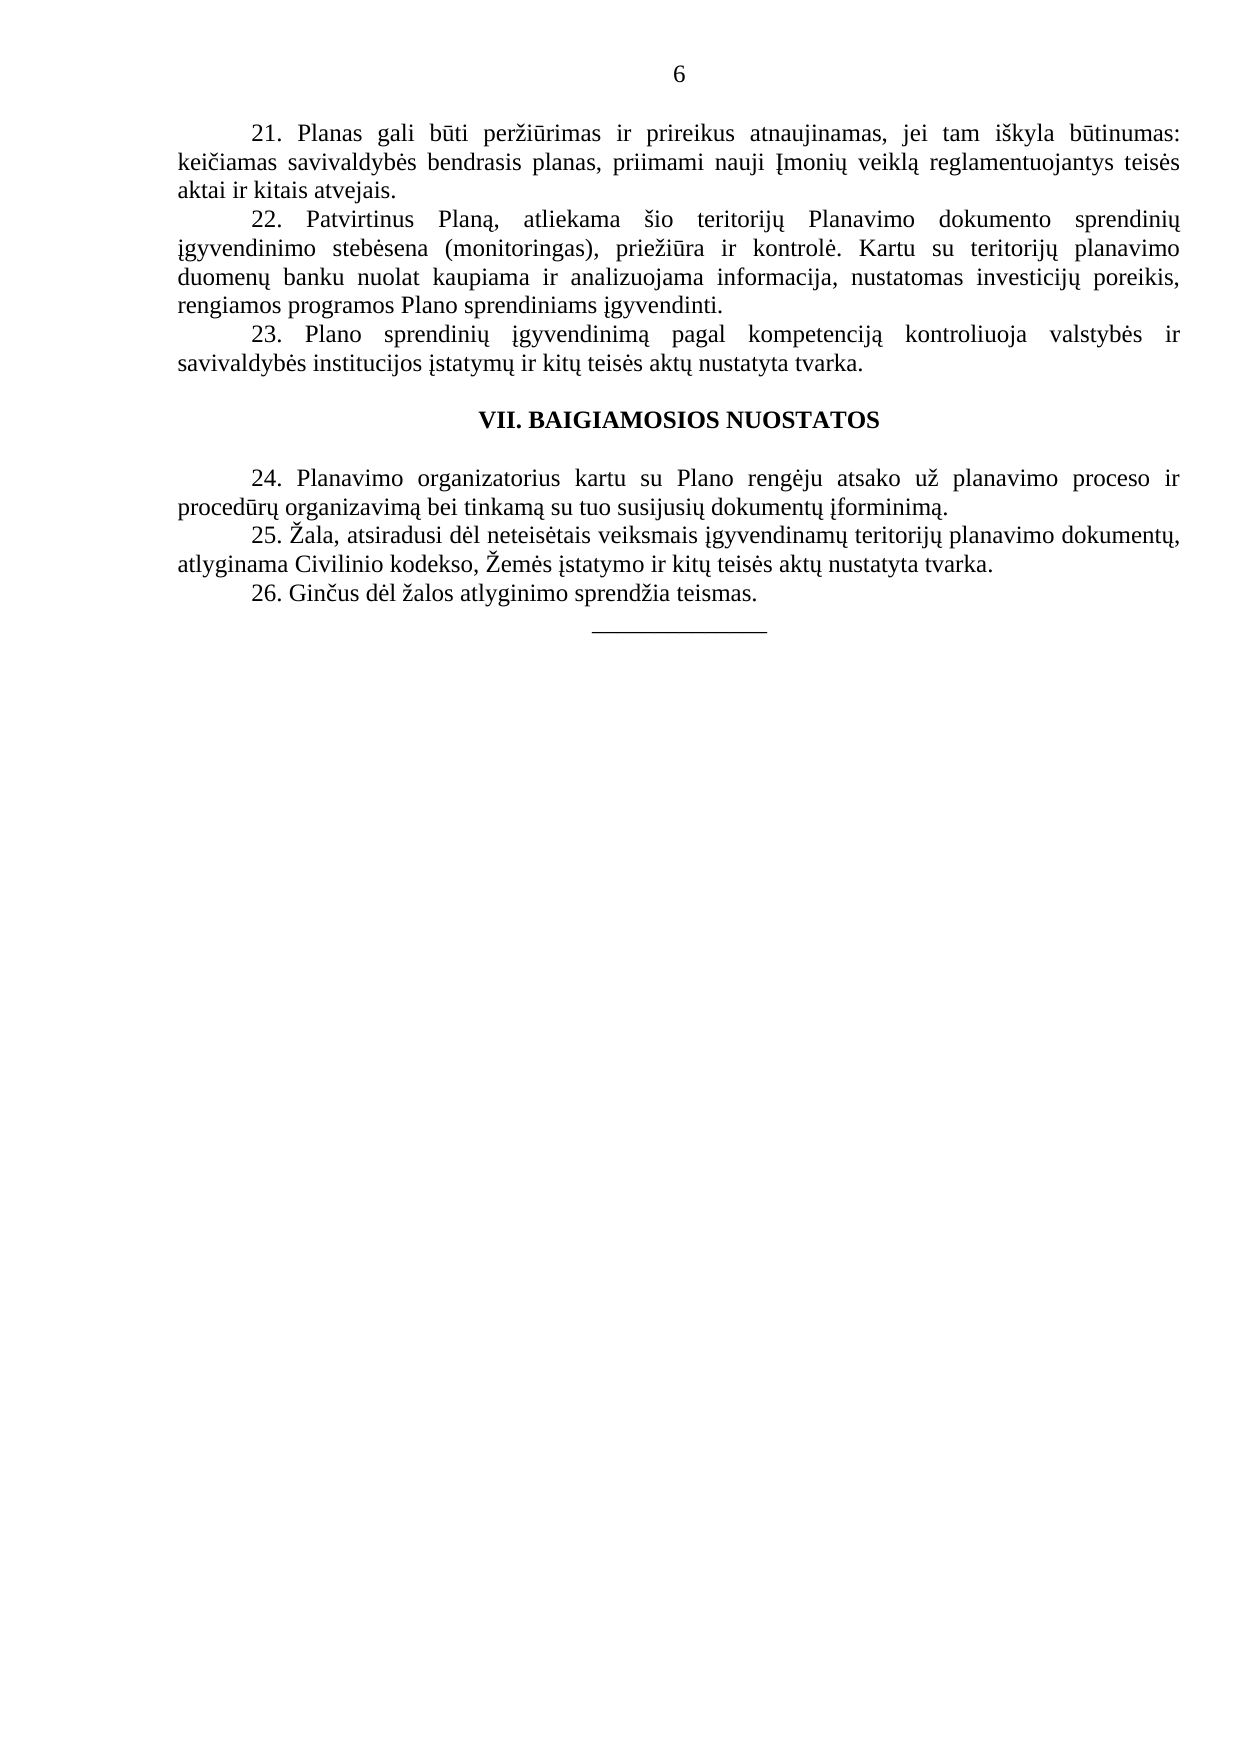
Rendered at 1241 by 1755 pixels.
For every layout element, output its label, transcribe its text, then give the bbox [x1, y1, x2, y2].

text ______________ [177, 607, 1181, 636]
text 22. Patvirtinus Planą, atliekama šio teritorijų Planavimo dokumento sprendinių įgyvendinimo stebėsena (monitoringas), priežiūra ir kontrolė. Kartu su teritorijų planavimo duomenų banku nuolat kaupiama ir analizuojama informacija, nustatomas investicijų poreikis, rengiamos programos Plano sprendiniams įgyvendinti. [177, 204, 1181, 319]
text 25. Žala, atsiradusi dėl neteisėtais veiksmais įgyvendinamų teritorijų planavimo dokumentų, atlyginama Civilinio kodekso, Žemės įstatymo ir kitų teisės aktų nustatyta tvarka. [177, 521, 1181, 578]
text VII. BAIGIAMOSIOS NUOSTATOS [177, 406, 1181, 434]
text 23. Plano sprendinių įgyvendinimą pagal kompetenciją kontroliuoja valstybės ir savivaldybės institucijos įstatymų ir kitų teisės aktų nustatyta tvarka. [177, 319, 1181, 377]
text 21. Planas gali būti peržiūrimas ir prireikus atnaujinamas, jei tam iškyla būtinumas: keičiamas savivaldybės bendrasis planas, priimami nauji Įmonių veiklą reglamentuojantys teisės aktai ir kitais atvejais. [177, 118, 1181, 204]
text 26. Ginčus dėl žalos atlyginimo sprendžia teismas. [177, 578, 1181, 607]
text 24. Planavimo organizatorius kartu su Plano rengėju atsako už planavimo proceso ir procedūrų organizavimą bei tinkamą su tuo susijusių dokumentų įforminimą. [177, 463, 1181, 521]
